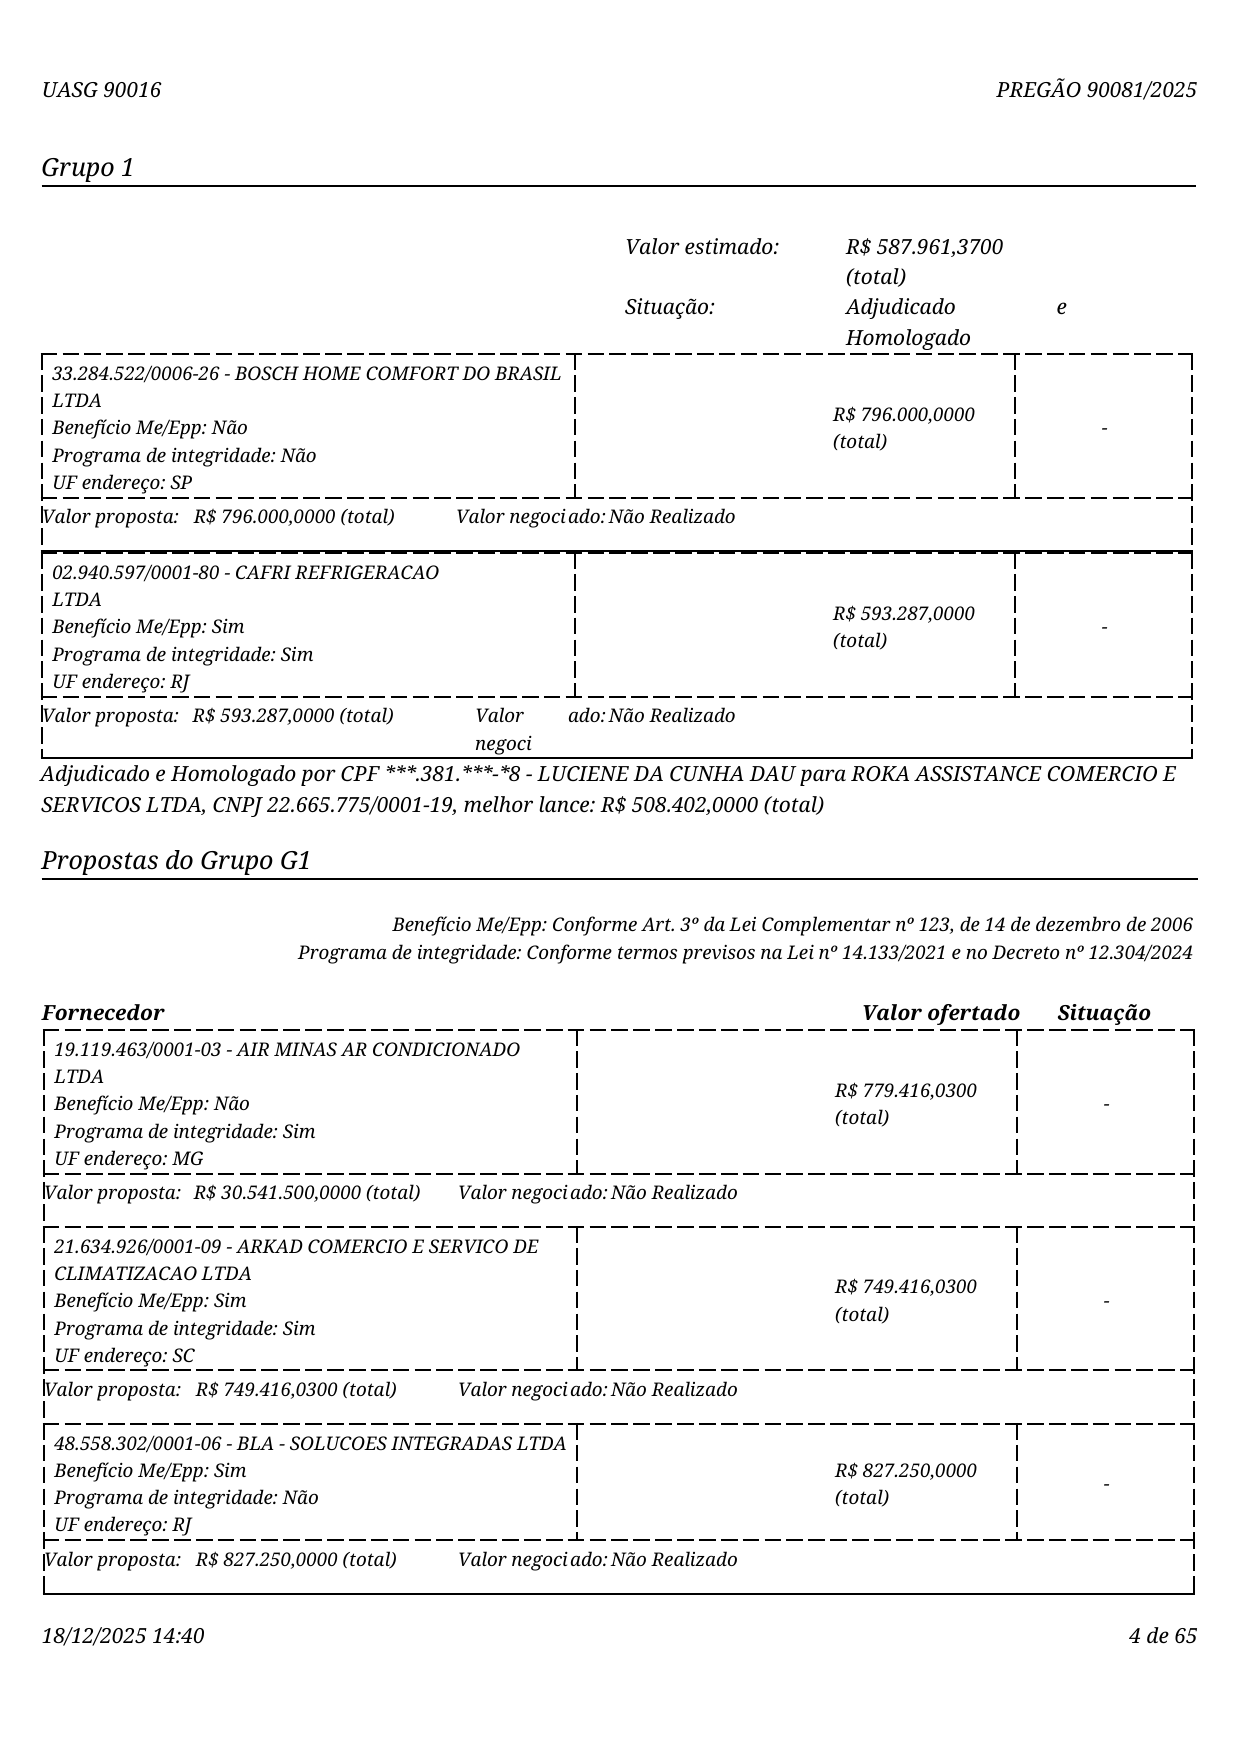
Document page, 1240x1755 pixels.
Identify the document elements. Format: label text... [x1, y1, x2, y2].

table_cell [1015, 497, 1192, 550]
subtitle Grupo 1 [41, 150, 1200, 184]
table_cell [835, 1173, 1017, 1226]
table_header [577, 1029, 835, 1172]
table_cell 48.558.302/0001-06 - BLA - SOLUCOES INTEGRADAS LTDA Benefício Me/Epp: Sim Programa de integridade: Não UF endereço: RJ [44, 1423, 577, 1539]
subtitle Propostas do Grupo G1 [41, 842, 1200, 877]
table_header R$ 796.000,0000 (total) [833, 353, 1014, 497]
table_cell [833, 696, 1014, 757]
text Adjudicado e Homologado por CPF ***.381.***-*8 - LUCIENE DA CUNHA DAU para ROKA ASSISTANCE COMERCIO E SERVICOS LTDA, CNPJ 22.665.775/0001-19, melhor lance: R$ 508.402,0000 (total) [40, 759, 1200, 819]
table_cell Adjudicado e Homologado [846, 293, 1069, 353]
table_header R$ 779.416,0300 (total) [835, 1029, 1017, 1172]
table_cell Valor proposta: R$ 749.416,0300 (total) Valor negoci [44, 1369, 577, 1423]
table_header Valor estimado: [625, 232, 846, 292]
text Programa de integridade: Conforme termos previsos na Lei nº 14.133/2021 e no Decreto nº 12.304/2024 [42, 939, 1195, 965]
table_cell [835, 1539, 1017, 1592]
table_cell - [1017, 1226, 1194, 1369]
table_cell R$ 749.416,0300 (total) [835, 1226, 1017, 1369]
table_header R$ 593.287,0000 (total) [833, 552, 1014, 696]
table_header - [1015, 552, 1192, 696]
table_cell [577, 1423, 835, 1539]
table_cell Valor proposta: R$ 30.541.500,0000 (total) Valor negoci [44, 1173, 577, 1226]
table_cell Valor proposta: R$ 796.000,0000 (total) Valor negoci [42, 497, 575, 550]
table_cell [1015, 696, 1192, 757]
table_cell Valor negoci [475, 696, 575, 757]
table_cell ado: Não Realizado [575, 497, 833, 550]
table_cell [577, 1226, 835, 1369]
table_cell - [1017, 1423, 1194, 1539]
table_cell ado: Não Realizado [577, 1539, 835, 1592]
table_cell [1017, 1173, 1194, 1226]
table_cell 21.634.926/0001-09 - ARKAD COMERCIO E SERVICO DE CLIMATIZACAO LTDA Benefício Me/Epp: Sim Programa de integridade: Sim UF endereço: SC [44, 1226, 577, 1369]
table_header [575, 552, 833, 696]
text Benefício Me/Epp: Conforme Art. 3º da Lei Complementar nº 123, de 14 de dezembro de 2006 [42, 912, 1195, 937]
table_header R$ 587.961,3700 (total) [846, 232, 1069, 292]
table_cell [1017, 1539, 1194, 1592]
table_cell R$ 827.250,0000 (total) [835, 1423, 1017, 1539]
text Fornecedor Valor ofertado Situação [42, 998, 1200, 1027]
table_cell [1017, 1369, 1194, 1423]
table_cell [835, 1369, 1017, 1423]
table_cell Valor proposta: R$ 593.287,0000 (total) [42, 696, 475, 757]
table_header - [1015, 353, 1192, 497]
table_header [475, 552, 575, 696]
table_header - [1017, 1029, 1194, 1172]
table_cell ado: Não Realizado [575, 696, 833, 757]
table_header [575, 353, 833, 497]
table_cell Situação: [625, 293, 846, 353]
table_header 33.284.522/0006-26 - BOSCH HOME COMFORT DO BRASIL LTDA Benefício Me/Epp: Não Programa de integridade: Não UF endereço: SP [42, 353, 575, 497]
table_cell Valor proposta: R$ 827.250,0000 (total) Valor negoci [44, 1539, 577, 1592]
table_cell [833, 497, 1014, 550]
table_cell ado: Não Realizado [577, 1173, 835, 1226]
table_cell ado: Não Realizado [577, 1369, 835, 1423]
table_header 02.940.597/0001-80 - CAFRI REFRIGERACAO LTDA Benefício Me/Epp: Sim Programa de integridade: Sim UF endereço: RJ [42, 552, 475, 696]
table_header 19.119.463/0001-03 - AIR MINAS AR CONDICIONADO LTDA Benefício Me/Epp: Não Programa de integridade: Sim UF endereço: MG [44, 1029, 577, 1172]
